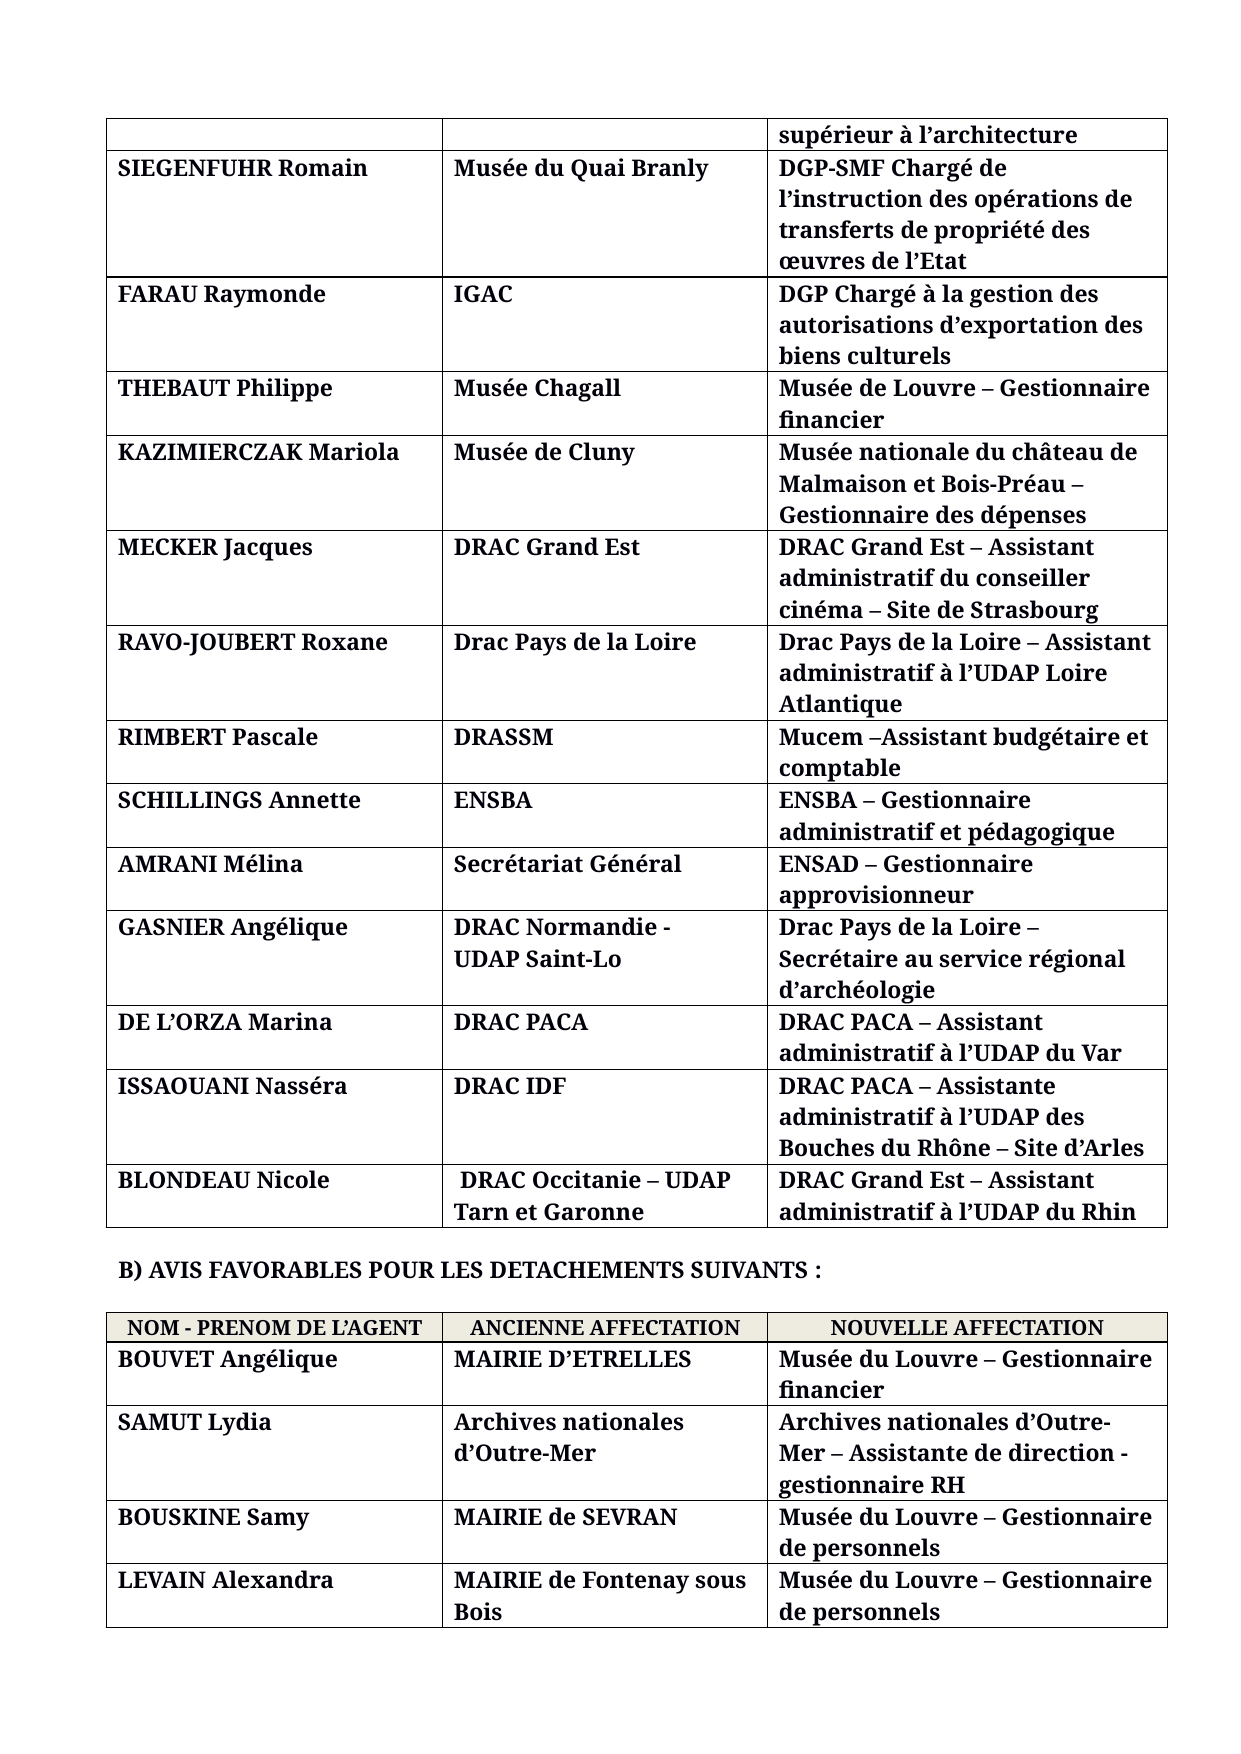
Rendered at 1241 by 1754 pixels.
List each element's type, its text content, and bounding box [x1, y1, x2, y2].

table_cell ENSBA – Gestionnaire administratif et pédagogique [768, 784, 1167, 847]
table_cell DRASSM [443, 721, 767, 783]
table_cell MAIRIE de Fontenay sous Bois [443, 1564, 767, 1627]
table_cell Musée Chagall [443, 372, 767, 435]
table_cell DRAC Occitanie – UDAP Tarn et Garonne [443, 1165, 767, 1227]
table_cell KAZIMIERCZAK Mariola [107, 436, 442, 530]
table_cell DRAC PACA – Assistant administratif à l’UDAP du Var [768, 1006, 1167, 1069]
table_cell DRAC PACA – Assistante administratif à l’UDAP des Bouches du Rhône – Site d’Arles [768, 1070, 1167, 1163]
table_cell supérieur à l’architecture [768, 119, 1167, 150]
table_cell AMRANI Mélina [107, 848, 442, 910]
table_cell DRAC IDF [443, 1070, 767, 1163]
table_cell Archives nationales d’Outre-Mer – Assistante de direction - gestionnaire RH [768, 1406, 1167, 1500]
table_cell Drac Pays de la Loire – Secrétaire au service régional d’archéologie [768, 911, 1167, 1005]
table_cell [107, 119, 442, 150]
table_cell SCHILLINGS Annette [107, 784, 442, 847]
table_cell MAIRIE D’ETRELLES [443, 1343, 767, 1405]
table_cell RAVO-JOUBERT Roxane [107, 626, 442, 720]
table_cell Drac Pays de la Loire [443, 626, 767, 720]
table_cell Musée du Quai Branly [443, 151, 767, 276]
table_cell ENSAD – Gestionnaire approvisionneur [768, 848, 1167, 910]
table_cell Musée du Louvre – Gestionnaire de personnels [768, 1501, 1167, 1563]
table_cell FARAU Raymonde [107, 278, 442, 371]
table_cell [443, 119, 767, 150]
table_cell MECKER Jacques [107, 531, 442, 625]
table_cell ISSAOUANI Nasséra [107, 1070, 442, 1163]
table_cell ENSBA [443, 784, 767, 847]
table_cell DRAC Grand Est – Assistant administratif à l’UDAP du Rhin [768, 1165, 1167, 1227]
table_cell Musée du Louvre – Gestionnaire financier [768, 1343, 1167, 1405]
table_cell SAMUT Lydia [107, 1406, 442, 1500]
table_cell Mucem –Assistant budgétaire et comptable [768, 721, 1167, 783]
table_cell LEVAIN Alexandra [107, 1564, 442, 1627]
table_cell Musée nationale du château de Malmaison et Bois-Préau – Gestionnaire des dépenses [768, 436, 1167, 530]
table_cell Musée de Cluny [443, 436, 767, 530]
table_cell RIMBERT Pascale [107, 721, 442, 783]
table_cell DGP-SMF Chargé de l’instruction des opérations de transferts de propriété des œuvres de l’Etat [768, 151, 1167, 276]
table_cell Musée du Louvre – Gestionnaire de personnels [768, 1564, 1167, 1627]
table_cell Musée de Louvre – Gestionnaire financier [768, 372, 1167, 435]
table_cell MAIRIE de SEVRAN [443, 1501, 767, 1563]
table_header NOUVELLE AFFECTATION [768, 1313, 1167, 1341]
table_cell BOUSKINE Samy [107, 1501, 442, 1563]
table_cell THEBAUT Philippe [107, 372, 442, 435]
table_header NOM - PRENOM DE L’AGENT [107, 1313, 442, 1341]
table_header ANCIENNE AFFECTATION [443, 1313, 767, 1341]
table_cell DRAC Grand Est – Assistant administratif du conseiller cinéma – Site de Strasbourg [768, 531, 1167, 625]
table_cell DGP Chargé à la gestion des autorisations d’exportation des biens culturels [768, 278, 1167, 371]
table_cell Drac Pays de la Loire – Assistant administratif à l’UDAP Loire Atlantique [768, 626, 1167, 720]
table_cell SIEGENFUHR Romain [107, 151, 442, 276]
table_cell Archives nationales d’Outre-Mer [443, 1406, 767, 1500]
table_cell DRAC Grand Est [443, 531, 767, 625]
table_cell IGAC [443, 278, 767, 371]
text B) AVIS FAVORABLES POUR LES DETACHEMENTS SUIVANTS : [118, 1254, 1122, 1286]
table_cell DE L’ORZA Marina [107, 1006, 442, 1069]
table_cell BLONDEAU Nicole [107, 1165, 442, 1227]
table_cell BOUVET Angélique [107, 1343, 442, 1405]
table_cell Secrétariat Général [443, 848, 767, 910]
table_cell DRAC Normandie - UDAP Saint-Lo [443, 911, 767, 1005]
table_cell GASNIER Angélique [107, 911, 442, 1005]
table_cell DRAC PACA [443, 1006, 767, 1069]
